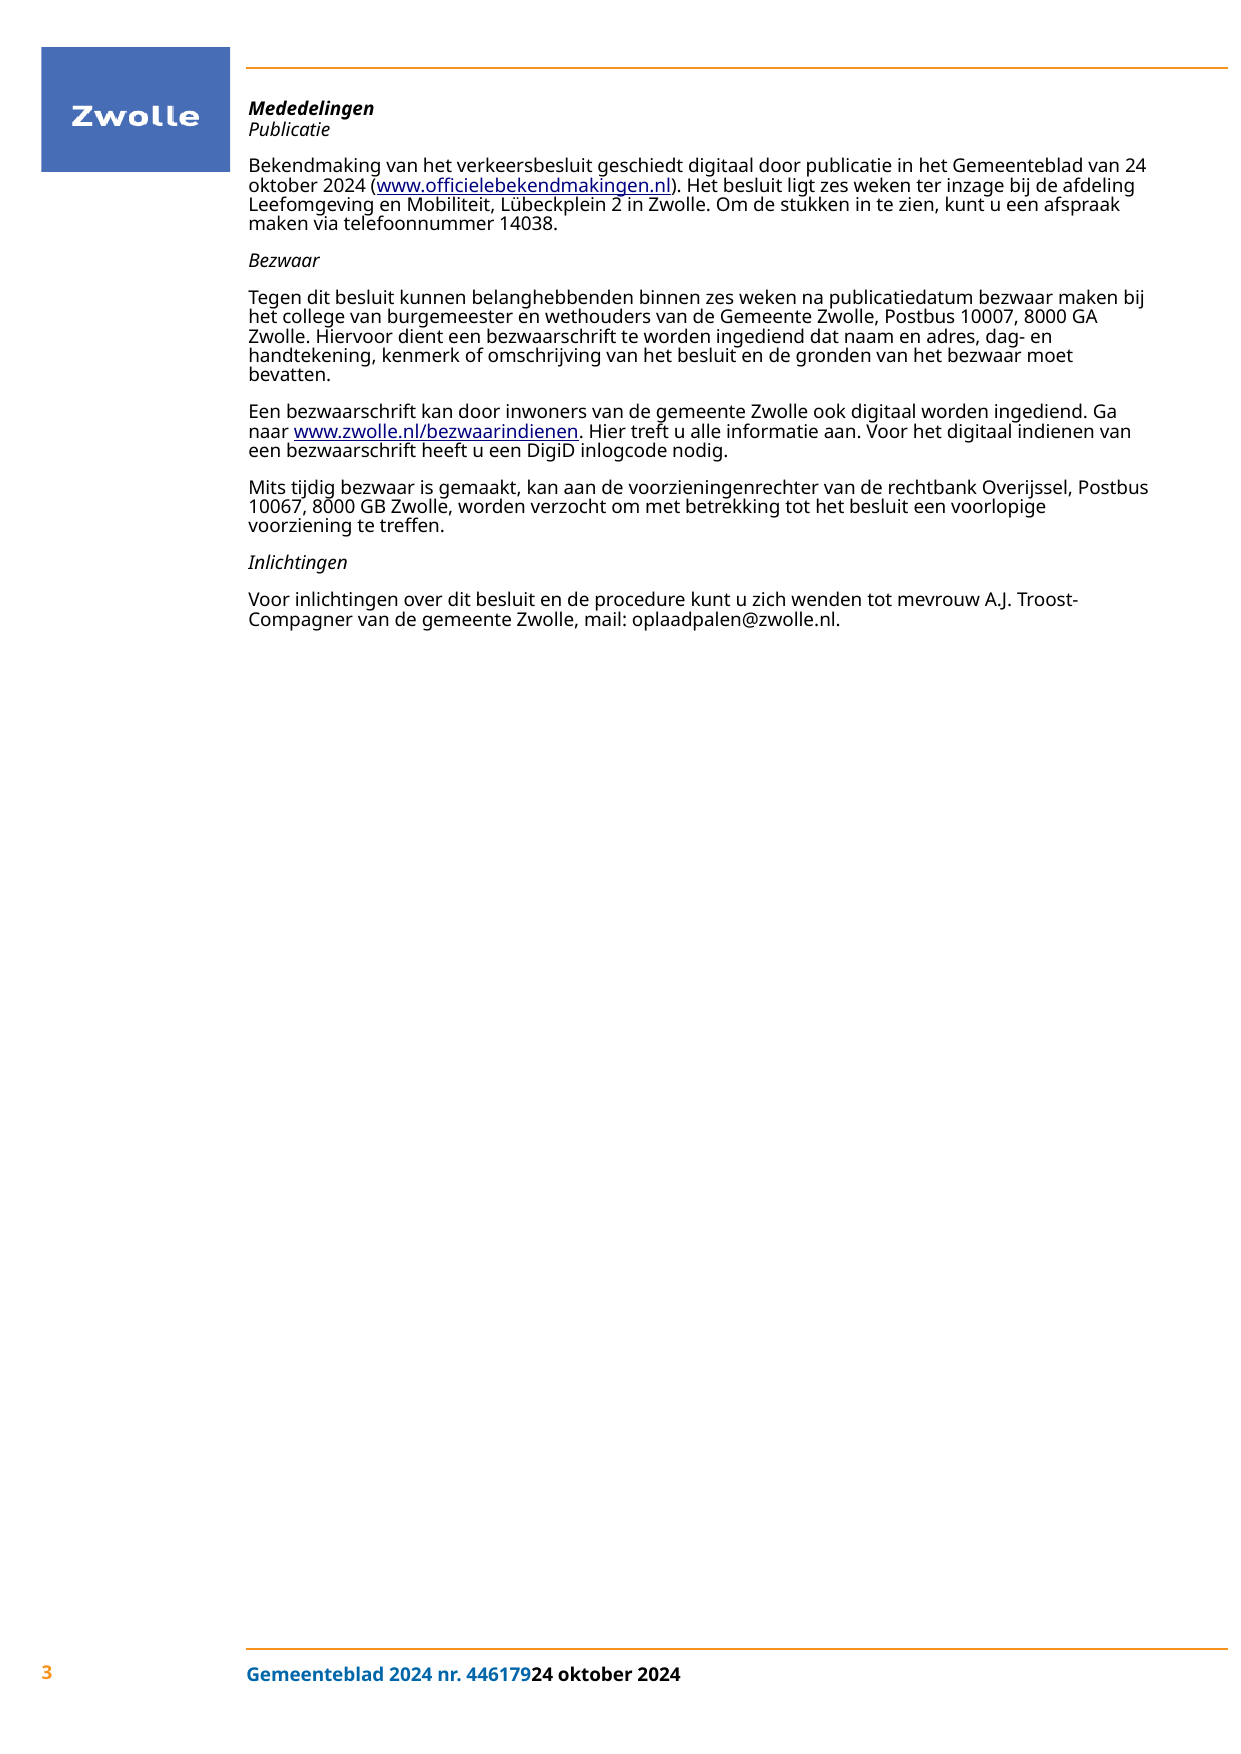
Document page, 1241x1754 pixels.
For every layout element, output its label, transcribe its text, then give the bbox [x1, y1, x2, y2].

text Een bezwaarschrift kan door inwoners van de gemeente Zwolle ook digitaal worden ingediend. Ga naar www.zwolle.nl/bezwaarindienen. Hier treft u alle informatie aan. Voor het digitaal indienen van een bezwaarschrift heeft u een DigiD inlogcode nodig. [248, 403, 1152, 461]
text Mits tijdig bezwaar is gemaakt, kan aan de voorzieningenrechter van de rechtbank Overijssel, Postbus 10067, 8000 GB Zwolle, worden verzocht om met betrekking tot het besluit een voorlopige voorziening te treffen. [248, 479, 1152, 537]
text Bezwaar [248, 252, 1152, 272]
picture [41, 47, 231, 172]
text Publicatie [248, 121, 1152, 140]
text Bekendmaking van het verkeersbesluit geschiedt digitaal door publicatie in het Gemeenteblad van 24 oktober 2024 (www.officielebekendmakingen.nl). Het besluit ligt zes weken ter inzage bij de afdeling Leefomgeving en Mobiliteit, Lübeckplein 2 in Zwolle. Om de stukken in te zien, kunt u een afspraak maken via telefoonnummer 14038. [248, 157, 1152, 234]
text Mededelingen [248, 95, 1152, 121]
text Voor inlichtingen over dit besluit en de procedure kunt u zich wenden tot mevrouw A.J. Troost-Compagner van de gemeente Zwolle, mail: oplaadpalen@zwolle.nl. [248, 591, 1152, 630]
text Tegen dit besluit kunnen belanghebbenden binnen zes weken na publicatiedatum bezwaar maken bij het college van burgemeester en wethouders van de Gemeente Zwolle, Postbus 10007, 8000 GA Zwolle. Hiervoor dient een bezwaarschrift te worden ingediend dat naam en adres, dag- en handtekening, kenmerk of omschrijving van het besluit en de gronden van het bezwaar moet bevatten. [248, 289, 1152, 386]
text Inlichtingen [248, 554, 1152, 574]
